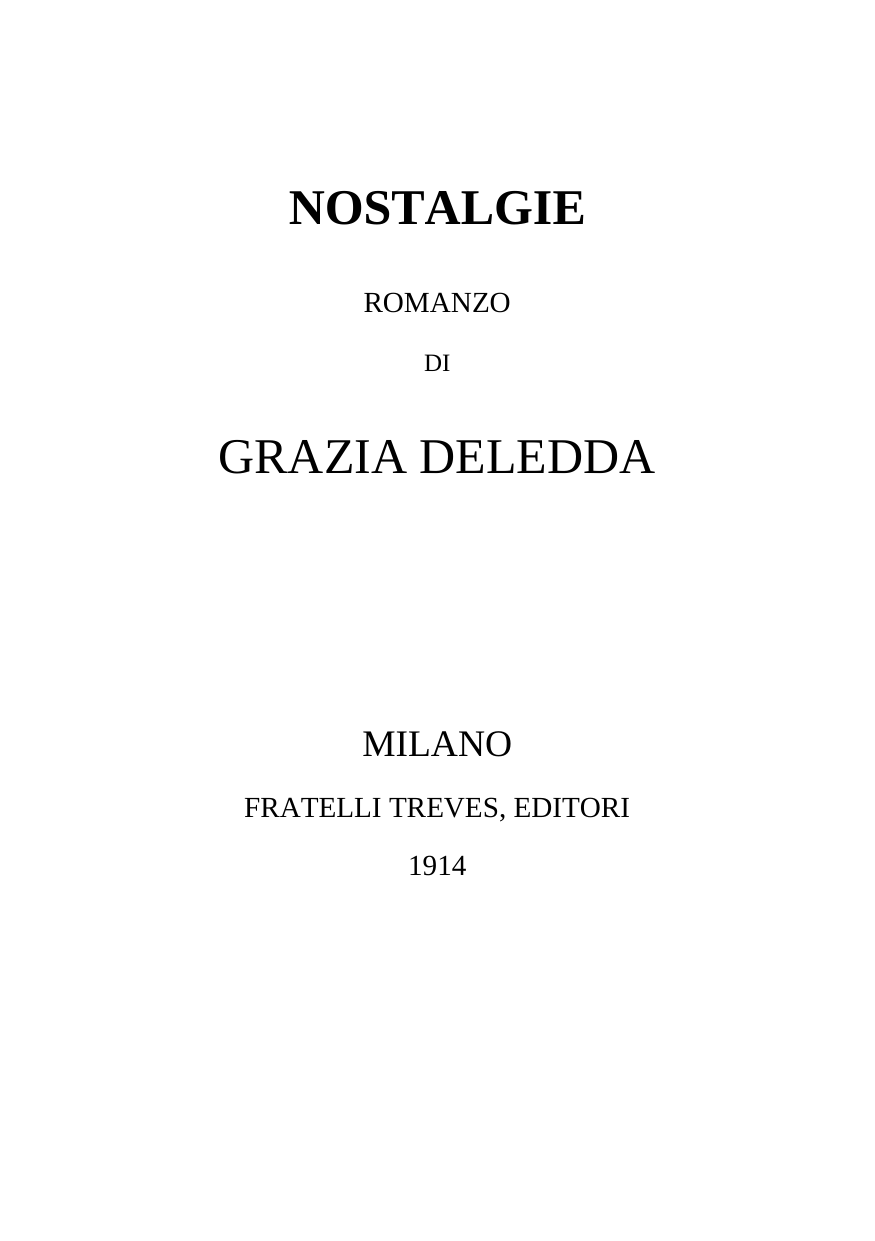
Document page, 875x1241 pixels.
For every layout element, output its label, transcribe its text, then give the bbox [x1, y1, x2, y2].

text MILANO [106, 722, 768, 765]
text GRAZIA DELEDDA [106, 427, 768, 484]
text 1914 [106, 848, 768, 882]
text FRATELLI TREVES, EDITORI [106, 790, 768, 823]
text ROMANZO [106, 285, 768, 318]
text NOSTALGIE [106, 177, 768, 235]
text DI [106, 348, 768, 377]
